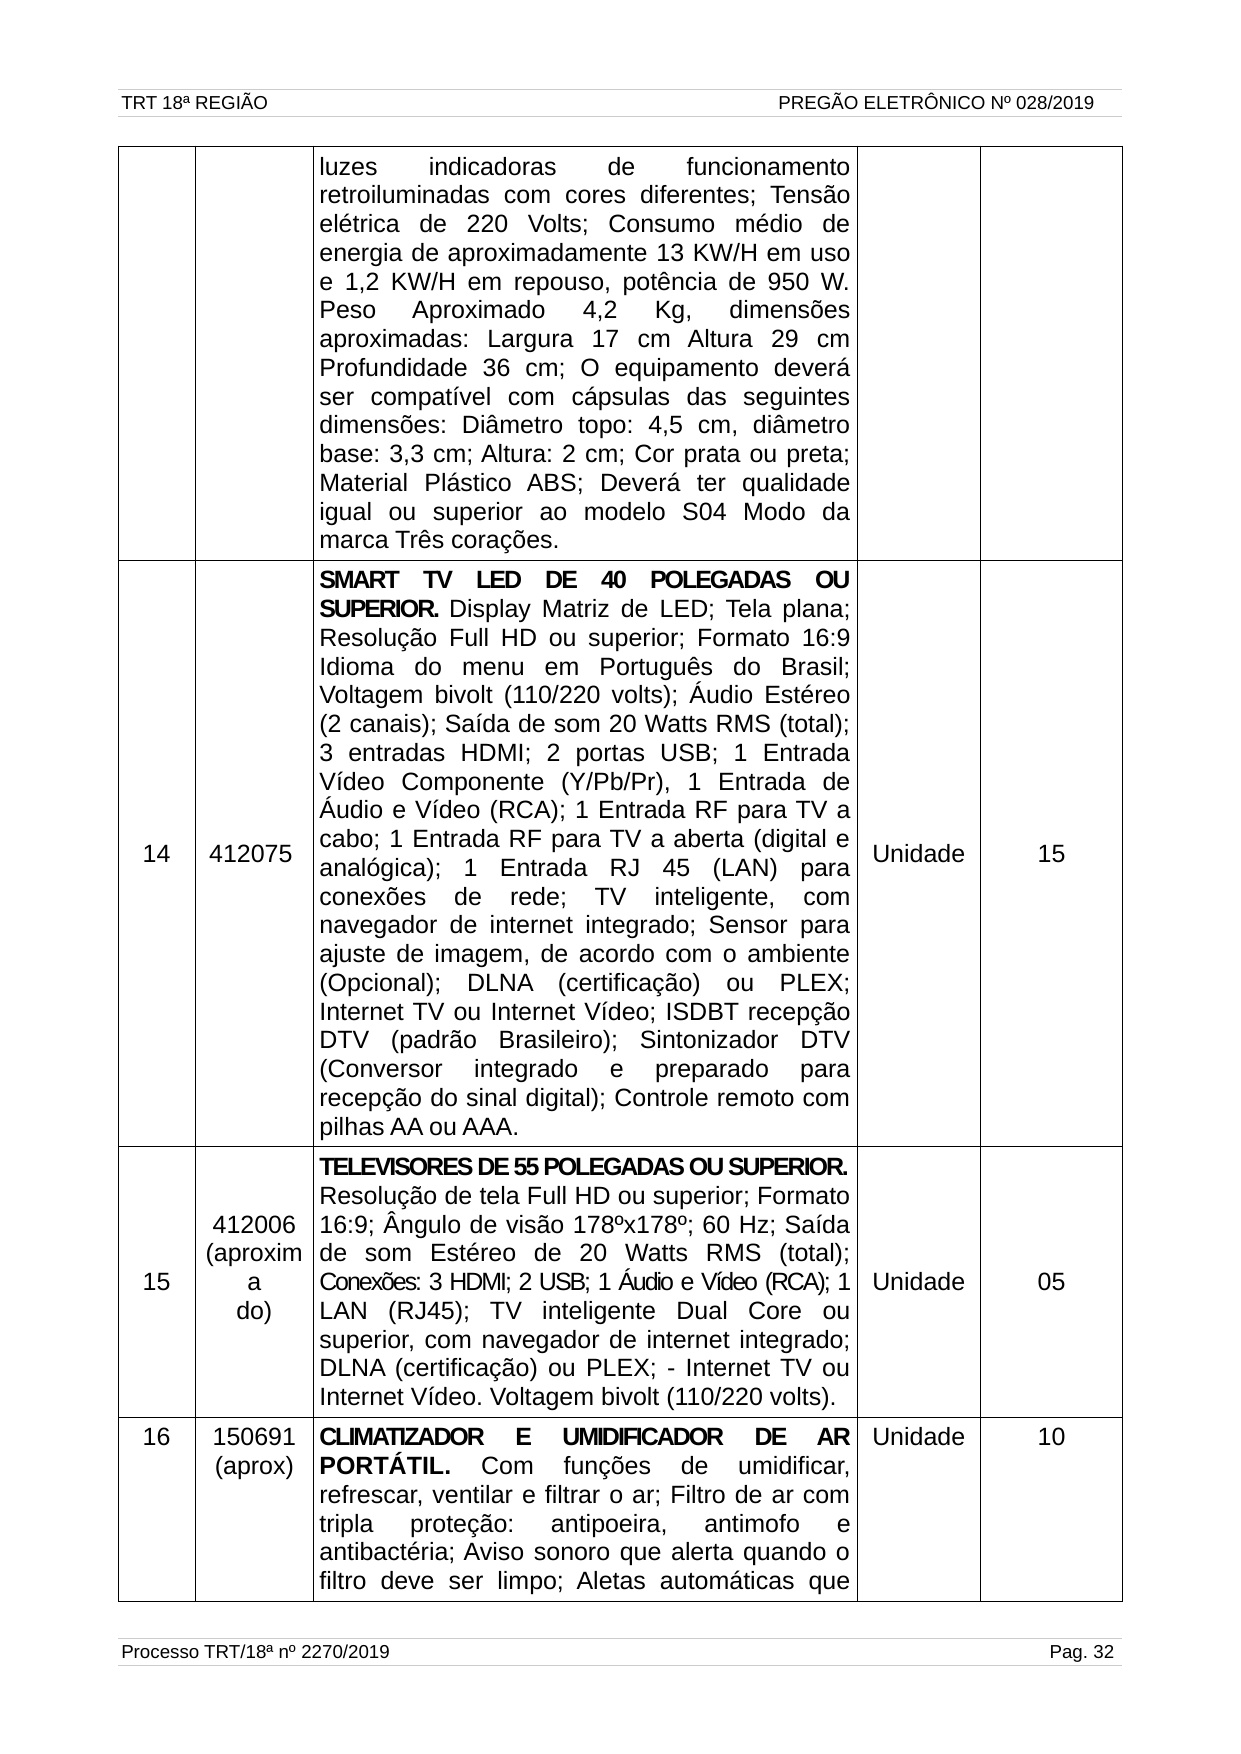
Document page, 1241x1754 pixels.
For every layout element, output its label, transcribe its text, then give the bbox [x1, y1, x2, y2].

table_cell 412006 (aproxima do) [196, 1147, 313, 1417]
table_cell CLIMATIZADOR E UMIDIFICADOR DE AR PORTÁTIL. Com funções de umidificar, refrescar, ventilar e filtrar o ar; Filtro de ar com tripla proteção: antipoeira, antimofo e antibactéria; Aviso sonoro que alerta quando o filtro deve ser limpo; Aletas automáticas que [314, 1418, 857, 1601]
table_cell 15 [119, 1147, 195, 1417]
table_cell 412075 [196, 561, 313, 1146]
table_cell 05 [981, 1147, 1122, 1417]
table_cell Unidade [858, 561, 980, 1146]
table_cell [119, 147, 195, 560]
table_cell [858, 147, 980, 560]
table_cell 15 [981, 561, 1122, 1146]
table_cell SMART TV LED DE 40 POLEGADAS OU SUPERIOR. Display Matriz de LED; Tela plana; Resolução Full HD ou superior; Formato 16:9 Idioma do menu em Português do Brasil; Voltagem bivolt (110/220 volts); Áudio Estéreo (2 canais); Saída de som 20 Watts RMS (total); 3 entradas HDMI; 2 portas USB; 1 Entrada Vídeo Componente (Y/Pb/Pr), 1 Entrada de Áudio e Vídeo (RCA); 1 Entrada RF para TV a cabo; 1 Entrada RF para TV a aberta (digital e analógica); 1 Entrada RJ 45 (LAN) para conexões de rede; TV inteligente, com navegador de internet integrado; Sensor para ajuste de imagem, de acordo com o ambiente (Opcional); DLNA (certificação) ou PLEX; Internet TV ou Internet Vídeo; ISDBT recepção DTV (padrão Brasileiro); Sintonizador DTV (Conversor integrado e preparado para recepção do sinal digital); Controle remoto com pilhas AA ou AAA. [314, 561, 857, 1146]
table_cell 16 [119, 1418, 195, 1601]
table_cell 14 [119, 561, 195, 1146]
table_cell Unidade [858, 1418, 980, 1601]
table_cell [981, 147, 1122, 560]
table_cell Unidade [858, 1147, 980, 1417]
table_cell 10 [981, 1418, 1122, 1601]
table_cell luzes indicadoras de funcionamento retroiluminadas com cores diferentes; Tensão elétrica de 220 Volts; Consumo médio de energia de aproximadamente 13 KW/H em uso e 1,2 KW/H em repouso, potência de 950 W. Peso Aproximado 4,2 Kg, dimensões aproximadas: Largura 17 cm Altura 29 cm Profundidade 36 cm; O equipamento deverá ser compatível com cápsulas das seguintes dimensões: Diâmetro topo: 4,5 cm, diâmetro base: 3,3 cm; Altura: 2 cm; Cor prata ou preta; Material Plástico ABS; Deverá ter qualidade igual ou superior ao modelo S04 Modo da marca Três corações. [314, 147, 857, 560]
table_cell [196, 147, 313, 560]
table_cell 150691 (aprox) [196, 1418, 313, 1601]
table_cell TELEVISORES DE 55 POLEGADAS OU SUPERIOR. Resolução de tela Full HD ou superior; Formato 16:9; Ângulo de visão 178ºx178º; 60 Hz; Saída de som Estéreo de 20 Watts RMS (total); Conexões: 3 HDMI; 2 USB; 1 Áudio e Vídeo (RCA); 1 LAN (RJ45); TV inteligente Dual Core ou superior, com navegador de internet integrado; DLNA (certificação) ou PLEX; - Internet TV ou Internet Vídeo. Voltagem bivolt (110/220 volts). [314, 1147, 857, 1417]
